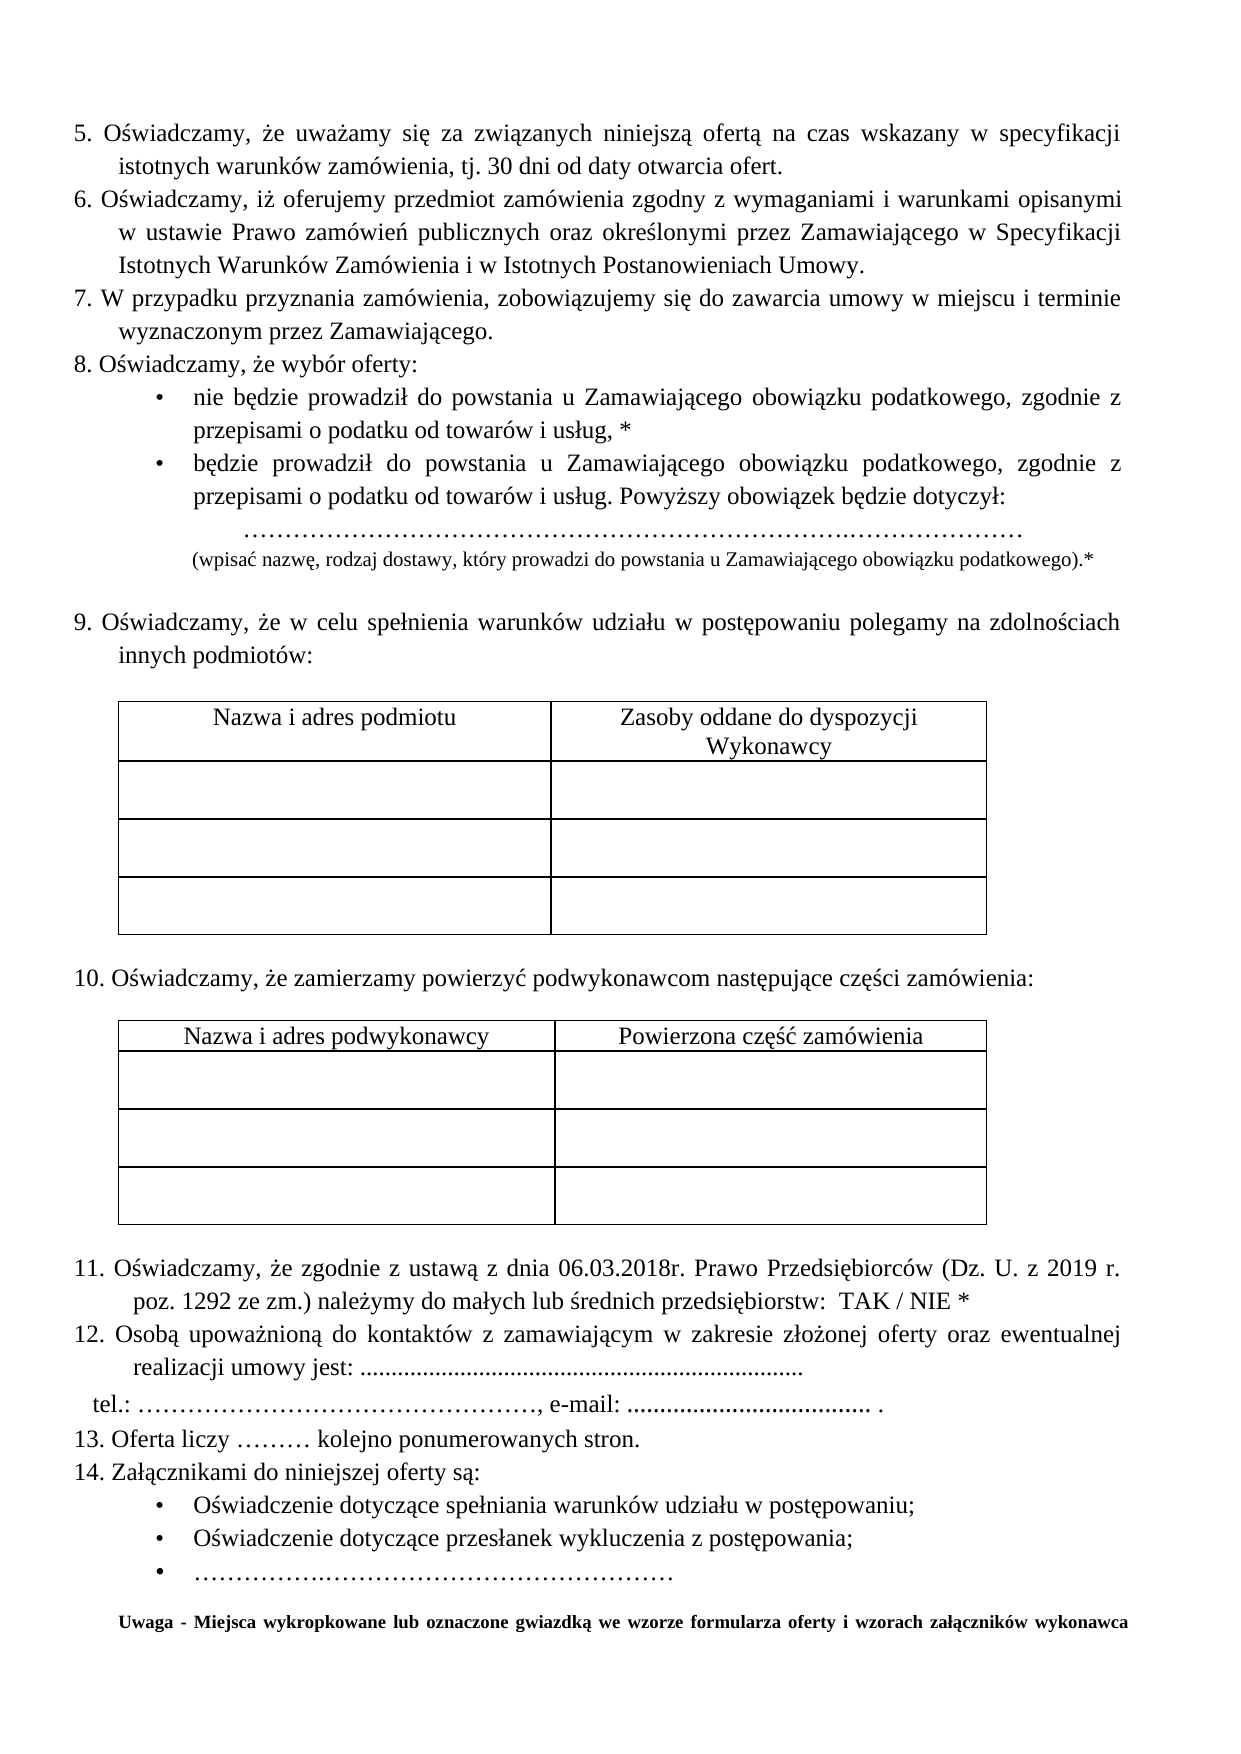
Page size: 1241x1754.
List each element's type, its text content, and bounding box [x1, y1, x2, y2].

table_cell [552, 820, 986, 876]
list Oświadczenie dotyczące przesłanek wykluczenia z postępowania; [156, 1523, 1130, 1552]
list …………….…………………………………… [156, 1557, 1130, 1585]
text 14. Załącznikami do niniejszej oferty są: [74, 1457, 1122, 1486]
table_cell [119, 1110, 554, 1166]
text tel.: …………………………………………, e‑mail: …….….……………........... . [74, 1385, 1122, 1419]
text 11. Oświadczamy, że zgodnie z ustawą z dnia 06.03.2018r. Prawo Przedsiębiorców (Dz. U. z 2019 r. poz. 1292 ze zm.) należymy do małych lub średnich przedsiębiorstw: TAK / NIE * [74, 1253, 1122, 1315]
text 12. Osobą upoważnioną do kontaktów z zamawiającym w zakresie złożonej oferty oraz ewentualnej realizacji umowy jest: ....................................................................... [74, 1319, 1122, 1381]
text 8. Oświadczamy, że wybór oferty: [74, 349, 1122, 378]
table_cell [552, 878, 986, 934]
text Uwaga - Miejsca wykropkowane lub oznaczone gwiazdką we wzorze formularza oferty i wzorach załączników wykonawca [118, 1611, 1130, 1633]
text 6. Oświadczamy, iż oferujemy przedmiot zamówienia zgodny z wymaganiami i warunkami opisanymi w ustawie Prawo zamówień publicznych oraz określonymi przez Zamawiającego w Specyfikacji Istotnych Warunków Zamówienia i w Istotnych Postanowieniach Umowy. [74, 184, 1122, 279]
table_cell [119, 1168, 554, 1224]
table_header Powierzona część zamówienia [556, 1021, 986, 1050]
table_cell [556, 1168, 986, 1224]
text 9. Oświadczamy, że w celu spełnienia warunków udziału w postępowaniu polegamy na zdolnościach innych podmiotów: [74, 607, 1122, 669]
text ……………………………………………………………….………………… [118, 514, 1122, 543]
table_cell [119, 1052, 554, 1108]
text 7. W przypadku przyznania zamówienia, zobowiązujemy się do zawarcia umowy w miejscu i terminie wyznaczonym przez Zamawiającego. [74, 283, 1122, 345]
list Oświadczenie dotyczące spełniania warunków udziału w postępowaniu; [156, 1491, 1130, 1519]
text 13. Oferta liczy ……… kolejno ponumerowanych stron. [74, 1424, 1122, 1453]
text 5. Oświadczamy, że uważamy się za związanych niniejszą ofertą na czas wskazany w specyfikacji istotnych warunków zamówienia, tj. 30 dni od daty otwarcia ofert. [74, 118, 1122, 180]
table_cell [119, 878, 550, 934]
table_cell [552, 762, 986, 818]
table_cell [556, 1110, 986, 1166]
list nie będzie prowadził do powstania u Zamawiającego obowiązku podatkowego, zgodnie z przepisami o podatku od towarów i usług, * [156, 382, 1122, 444]
text 10. Oświadczamy, że zamierzamy powierzyć podwykonawcom następujące części zamówienia: [74, 963, 1122, 992]
table_cell [119, 762, 550, 818]
table_cell [556, 1052, 986, 1108]
text (wpisać nazwę, rodzaj dostawy, który prowadzi do powstania u Zamawiającego obowiązku podatkowego).* [192, 547, 1122, 571]
table_header Nazwa i adres podwykonawcy [119, 1021, 554, 1050]
table_header Zasoby oddane do dyspozycji Wykonawcy [552, 702, 986, 760]
list będzie prowadził do powstania u Zamawiającego obowiązku podatkowego, zgodnie z przepisami o podatku od towarów i usług. Powyższy obowiązek będzie dotyczył: [156, 448, 1122, 510]
table_cell [119, 820, 550, 876]
table_header Nazwa i adres podmiotu [119, 702, 550, 760]
